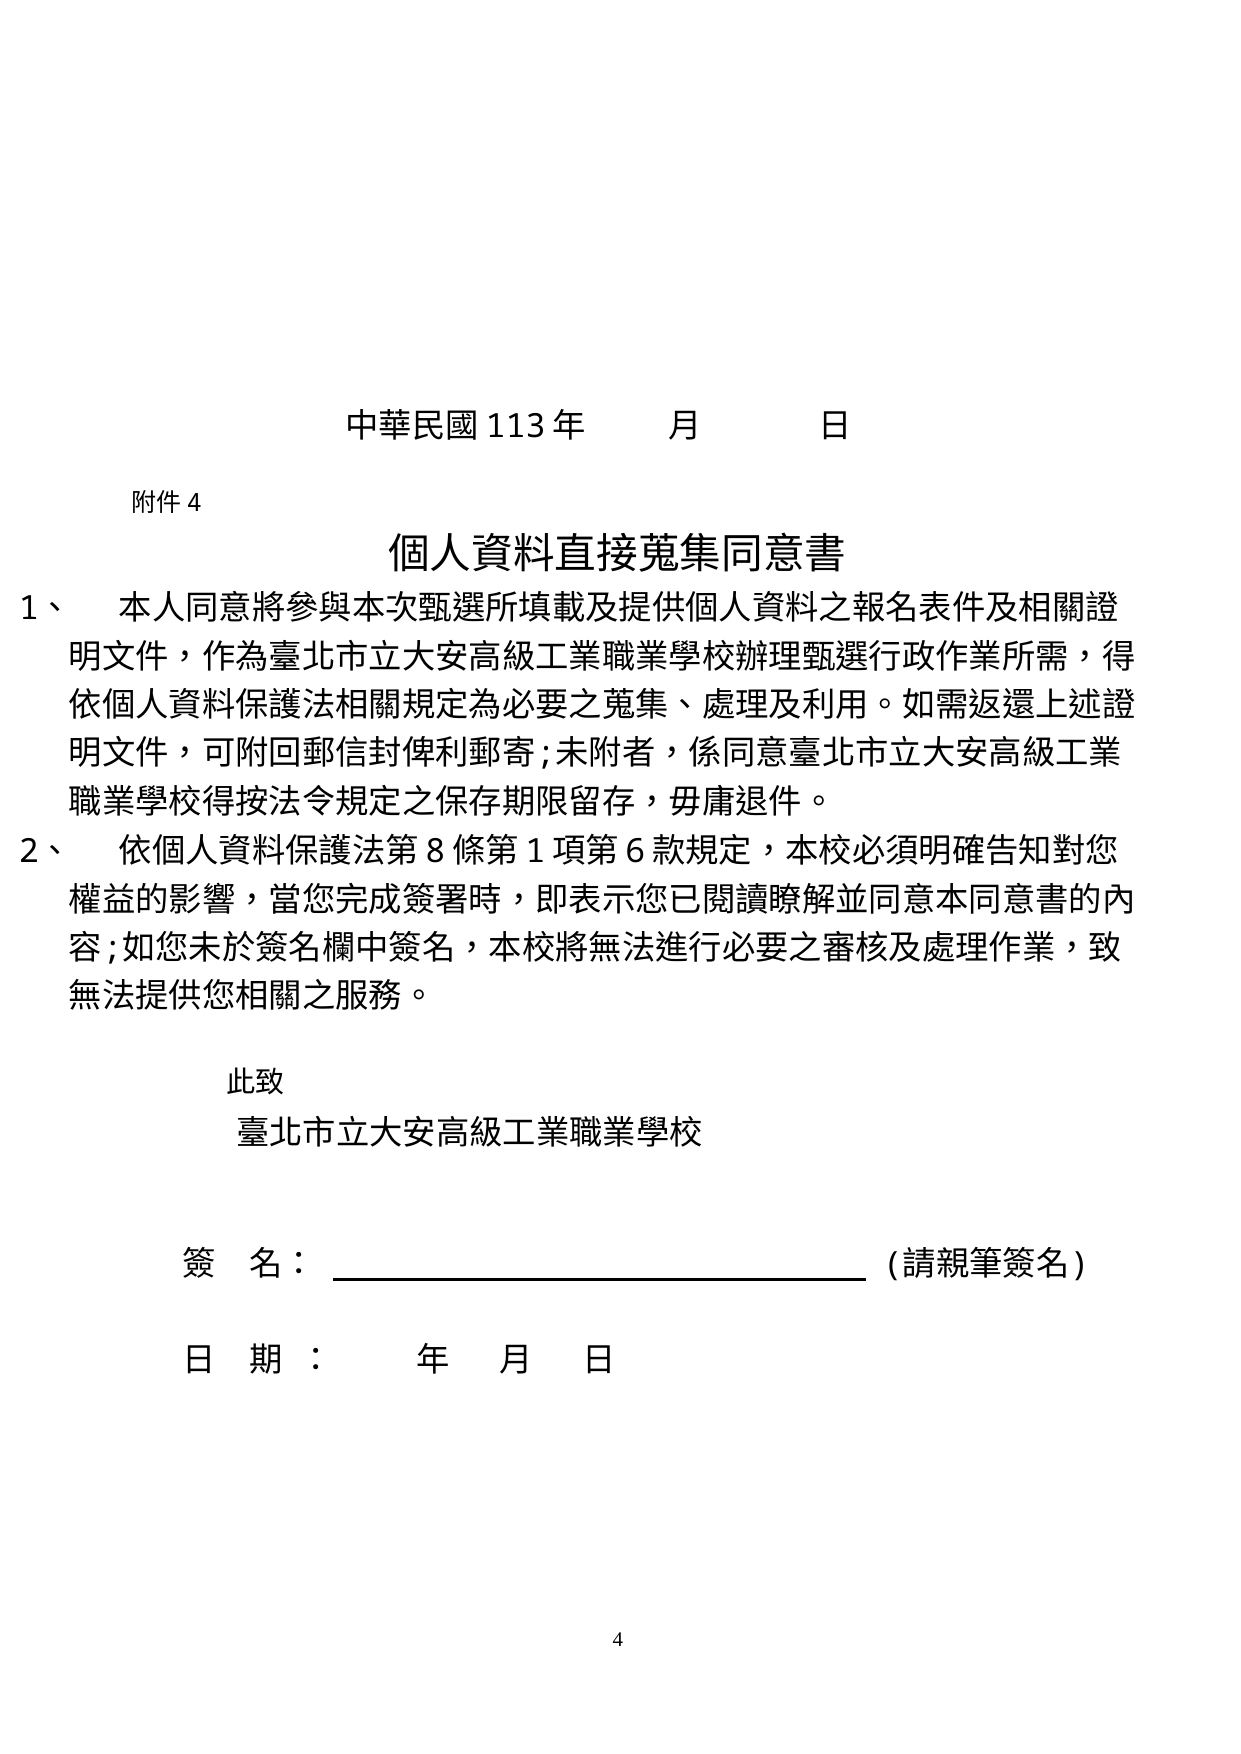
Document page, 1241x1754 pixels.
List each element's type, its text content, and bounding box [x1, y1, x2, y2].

text 附件4 [132, 483, 1146, 519]
text 臺北市立大安高級工業職業學校 [166, 1106, 1146, 1154]
text 日 期 ： 年 月 日 [183, 1333, 1146, 1381]
subtitle 此致 [191, 1059, 1146, 1101]
list 本人同意將參與本次甄選所填載及提供個人資料之報名表件及相關證明文件，作為臺北市立大安高級工業職業學校辦理甄選行政作業所需，得依個人資料保護法相關規定為必要之蒐集、處理及利用。如需返還上述證明文件，可附回郵信封俾利郵寄;未附者，係同意臺北市立大安高級工業職業學校得按法令規定之保存期限留存，毋庸退件。 [18, 581, 1146, 823]
text 個人資料直接蒐集同意書 [94, 520, 1146, 580]
text 中華民國113年 月 日 [68, 399, 1146, 447]
text 簽 名： (請親筆簽名) [183, 1237, 1146, 1286]
list 依個人資料保護法第8條第1項第6款規定，本校必須明確告知對您權益的影響，當您完成簽署時，即表示您已閱讀瞭解並同意本同意書的內容;如您未於簽名欄中簽名，本校將無法進行必要之審核及處理作業，致無法提供您相關之服務。 [18, 824, 1146, 1017]
